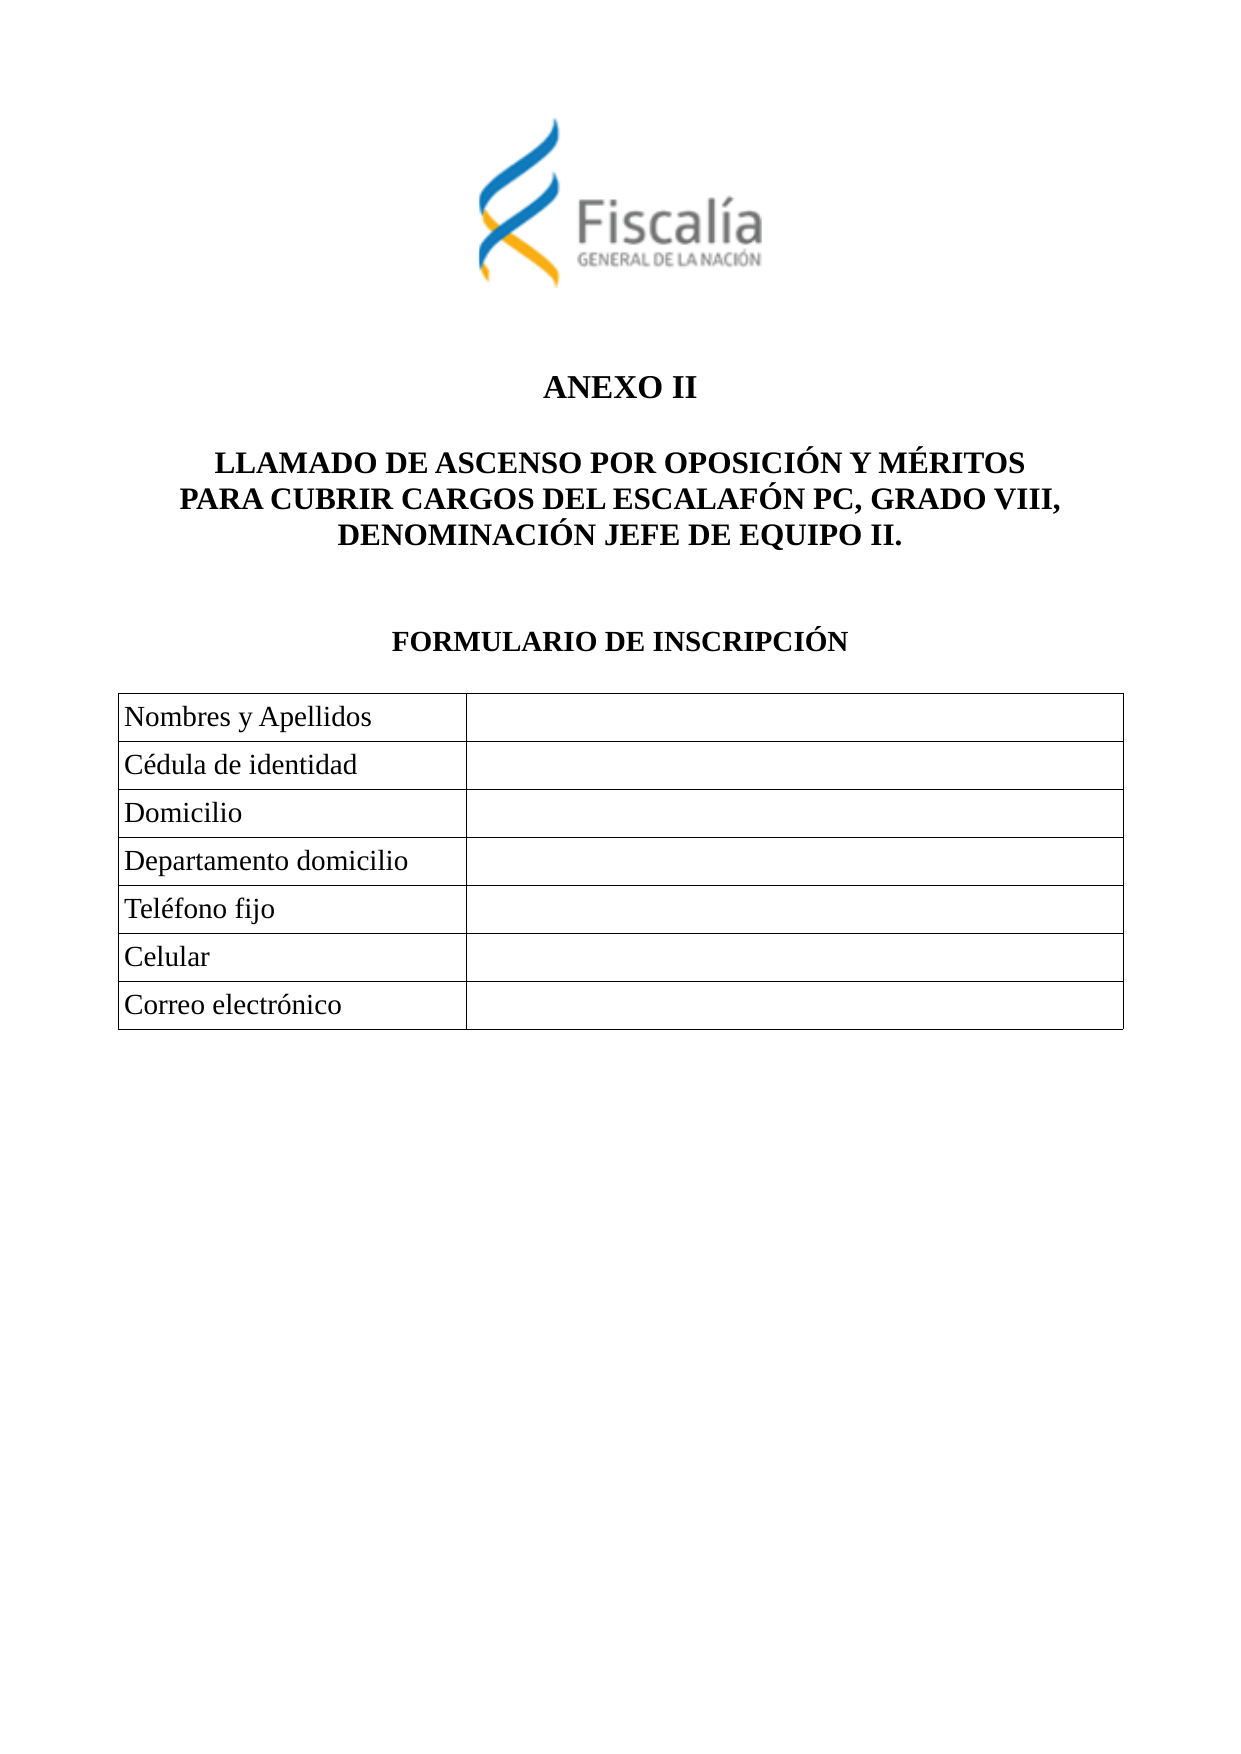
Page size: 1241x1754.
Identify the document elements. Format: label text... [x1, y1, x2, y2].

table_cell [467, 982, 1123, 1028]
text ANEXO II [118, 367, 1122, 406]
table_cell Celular [119, 934, 466, 981]
text PARA CUBRIR CARGOS DEL ESCALAFÓN PC, GRADO VIII, DENOMINACIÓN JEFE DE EQUIPO II. [118, 480, 1122, 552]
text LLAMADO DE ASCENSO POR OPOSICIÓN Y MÉRITOS [118, 444, 1122, 480]
text FORMULARIO DE INSCRIPCIÓN [118, 624, 1122, 657]
table_cell Correo electrónico [119, 982, 466, 1028]
table_header [467, 694, 1123, 741]
table_cell Domicilio [119, 790, 466, 837]
table_cell Teléfono fijo [119, 886, 466, 933]
table_cell [467, 934, 1123, 981]
table_header Nombres y Apellidos [119, 694, 466, 741]
table_cell Departamento domicilio [119, 838, 466, 885]
table_cell [467, 886, 1123, 933]
table_cell [467, 838, 1123, 885]
table_cell Cédula de identidad [119, 742, 466, 789]
table_cell [467, 742, 1123, 789]
table_cell [467, 790, 1123, 837]
